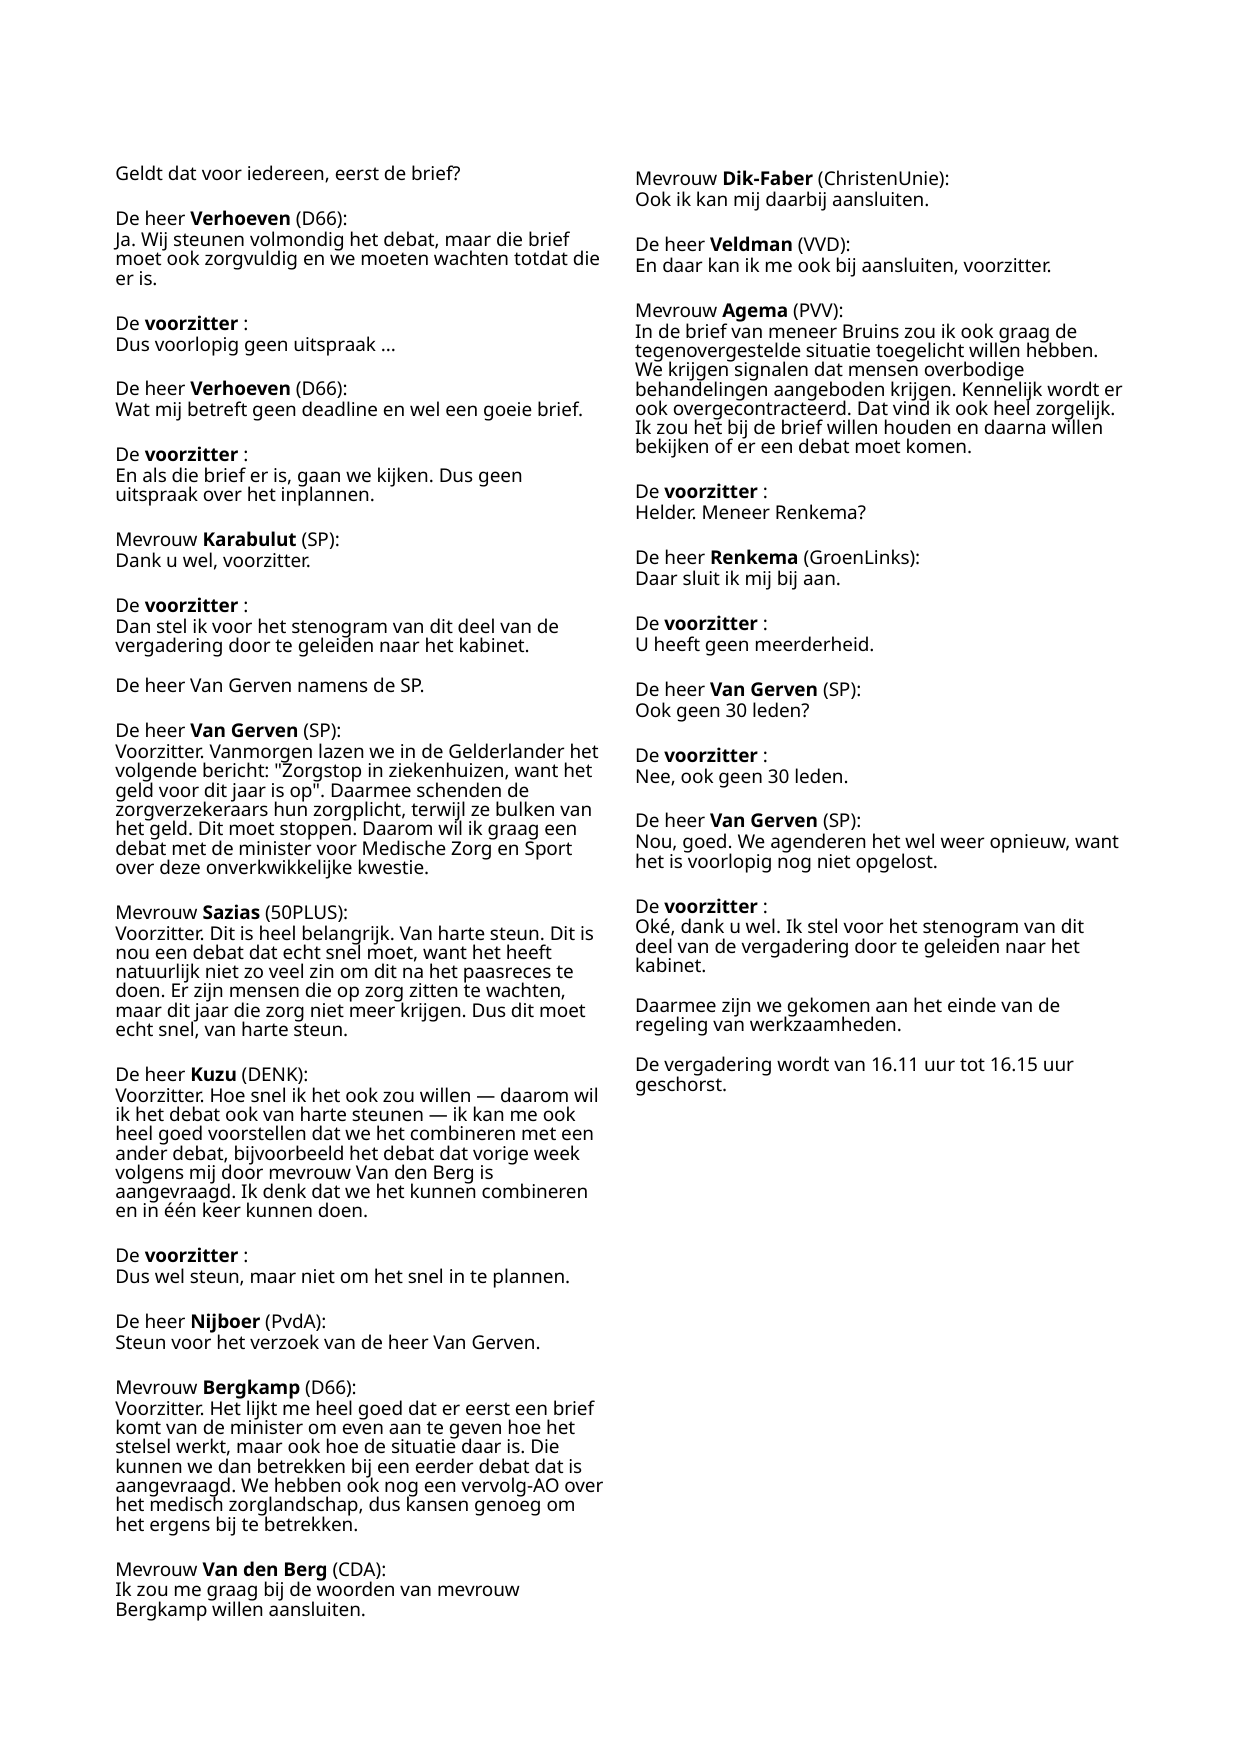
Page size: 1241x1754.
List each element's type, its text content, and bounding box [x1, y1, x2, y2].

text De heer Veldman (VVD): [635, 231, 1125, 257]
text Voorzitter. Het lijkt me heel goed dat er eerst een brief komt van de minister om even aan te geven hoe het stelsel werkt, maar ook hoe de situatie daar is. Die kunnen we dan betrekken bij een eerder debat dat is aangevraagd. We hebben ook nog een vervolg-AO over het medisch zorglandschap, dus kansen genoeg om het ergens bij te betrekken. [115, 1400, 605, 1535]
text De voorzitter : [635, 610, 1125, 636]
text De heer Van Gerven (SP): [635, 808, 1125, 833]
text Mevrouw Agema (PVV): [635, 297, 1125, 323]
text De heer Van Gerven namens de SP. [115, 677, 605, 697]
text De voorzitter : [115, 441, 605, 467]
text De heer Verhoeven (D66): [115, 205, 605, 231]
text Daarmee zijn we gekomen aan het einde van de regeling van werkzaamheden. [635, 997, 1125, 1036]
text Mevrouw Sazias (50PLUS): [115, 899, 605, 925]
text Daar sluit ik mij bij aan. [635, 570, 1125, 589]
text De heer Kuzu (DENK): [115, 1061, 605, 1087]
text Wat mij betreft geen deadline en wel een goeie brief. [115, 401, 605, 421]
text Oké, dank u wel. Ik stel voor het stenogram van dit deel van de vergadering door te geleiden naar het kabinet. [635, 918, 1125, 976]
text Ook ik kan mij daarbij aansluiten. [635, 191, 1125, 210]
text De vergadering wordt van 16.11 uur tot 16.15 uur geschorst. [635, 1056, 1125, 1095]
text De voorzitter : [635, 478, 1125, 504]
text De heer Van Gerven (SP): [115, 717, 605, 743]
text Mevrouw Bergkamp (D66): [115, 1374, 605, 1400]
text Dus voorlopig geen uitspraak ... [115, 336, 605, 355]
text De voorzitter : [115, 310, 605, 336]
text Voorzitter. Vanmorgen lazen we in de Gelderlander het volgende bericht: "Zorgstop in ziekenhuizen, want het geld voor dit jaar is op". Daarmee schenden de zorgverzekeraars hun zorgplicht, terwijl ze bulken van het geld. Dit moet stoppen. Daarom wil ik graag een debat met de minister voor Medische Zorg en Sport over deze onverkwikkelijke kwestie. [115, 743, 605, 878]
text Ook geen 30 leden? [635, 702, 1125, 721]
text Mevrouw Karabulut (SP): [115, 527, 605, 552]
text In de brief van meneer Bruins zou ik ook graag de tegenovergestelde situatie toegelicht willen hebben. We krijgen signalen dat mensen overbodige behandelingen aangeboden krijgen. Kennelijk wordt er ook overgecontracteerd. Dat vind ik ook heel zorgelijk. Ik zou het bij de brief willen houden en daarna willen bekijken of er een debat moet komen. [635, 323, 1125, 458]
text Nee, ook geen 30 leden. [635, 768, 1125, 787]
text Mevrouw Van den Berg (CDA): [115, 1556, 605, 1581]
text De heer Renkema (GroenLinks): [635, 544, 1125, 570]
text Nou, goed. We agenderen het wel weer opnieuw, want het is voorlopig nog niet opgelost. [635, 833, 1125, 872]
text De voorzitter : [115, 592, 605, 618]
text U heeft geen meerderheid. [635, 636, 1125, 655]
text Steun voor het verzoek van de heer Van Gerven. [115, 1334, 605, 1353]
text Ik zou me graag bij de woorden van mevrouw Bergkamp willen aansluiten. [115, 1581, 605, 1620]
text Geldt dat voor iedereen, eerst de brief? [115, 165, 605, 184]
text Dan stel ik voor het stenogram van dit deel van de vergadering door te geleiden naar het kabinet. [115, 618, 605, 657]
text En daar kan ik me ook bij aansluiten, voorzitter. [635, 257, 1125, 276]
text Dus wel steun, maar niet om het snel in te plannen. [115, 1268, 605, 1288]
text Dank u wel, voorzitter. [115, 552, 605, 572]
text De voorzitter : [115, 1243, 605, 1268]
text Mevrouw Dik-Faber (ChristenUnie): [635, 165, 1125, 191]
text De heer Verhoeven (D66): [115, 376, 605, 401]
text Ja. Wij steunen volmondig het debat, maar die brief moet ook zorgvuldig en we moeten wachten totdat die er is. [115, 231, 605, 289]
text En als die brief er is, gaan we kijken. Dus geen uitspraak over het inplannen. [115, 467, 605, 506]
text De heer Van Gerven (SP): [635, 676, 1125, 702]
text De voorzitter : [635, 742, 1125, 768]
text De heer Nijboer (PvdA): [115, 1308, 605, 1334]
text Voorzitter. Dit is heel belangrijk. Van harte steun. Dit is nou een debat dat echt snel moet, want het heeft natuurlijk niet zo veel zin om dit na het paasreces te doen. Er zijn mensen die op zorg zitten te wachten, maar dit jaar die zorg niet meer krijgen. Dus dit moet echt snel, van harte steun. [115, 925, 605, 1040]
text De voorzitter : [635, 893, 1125, 918]
text Voorzitter. Hoe snel ik het ook zou willen — daarom wil ik het debat ook van harte steunen — ik kan me ook heel goed voorstellen dat we het combineren met een ander debat, bijvoorbeeld het debat dat vorige week volgens mij door mevrouw Van den Berg is aangevraagd. Ik denk dat we het kunnen combineren en in één keer kunnen doen. [115, 1087, 605, 1222]
text Helder. Meneer Renkema? [635, 504, 1125, 523]
